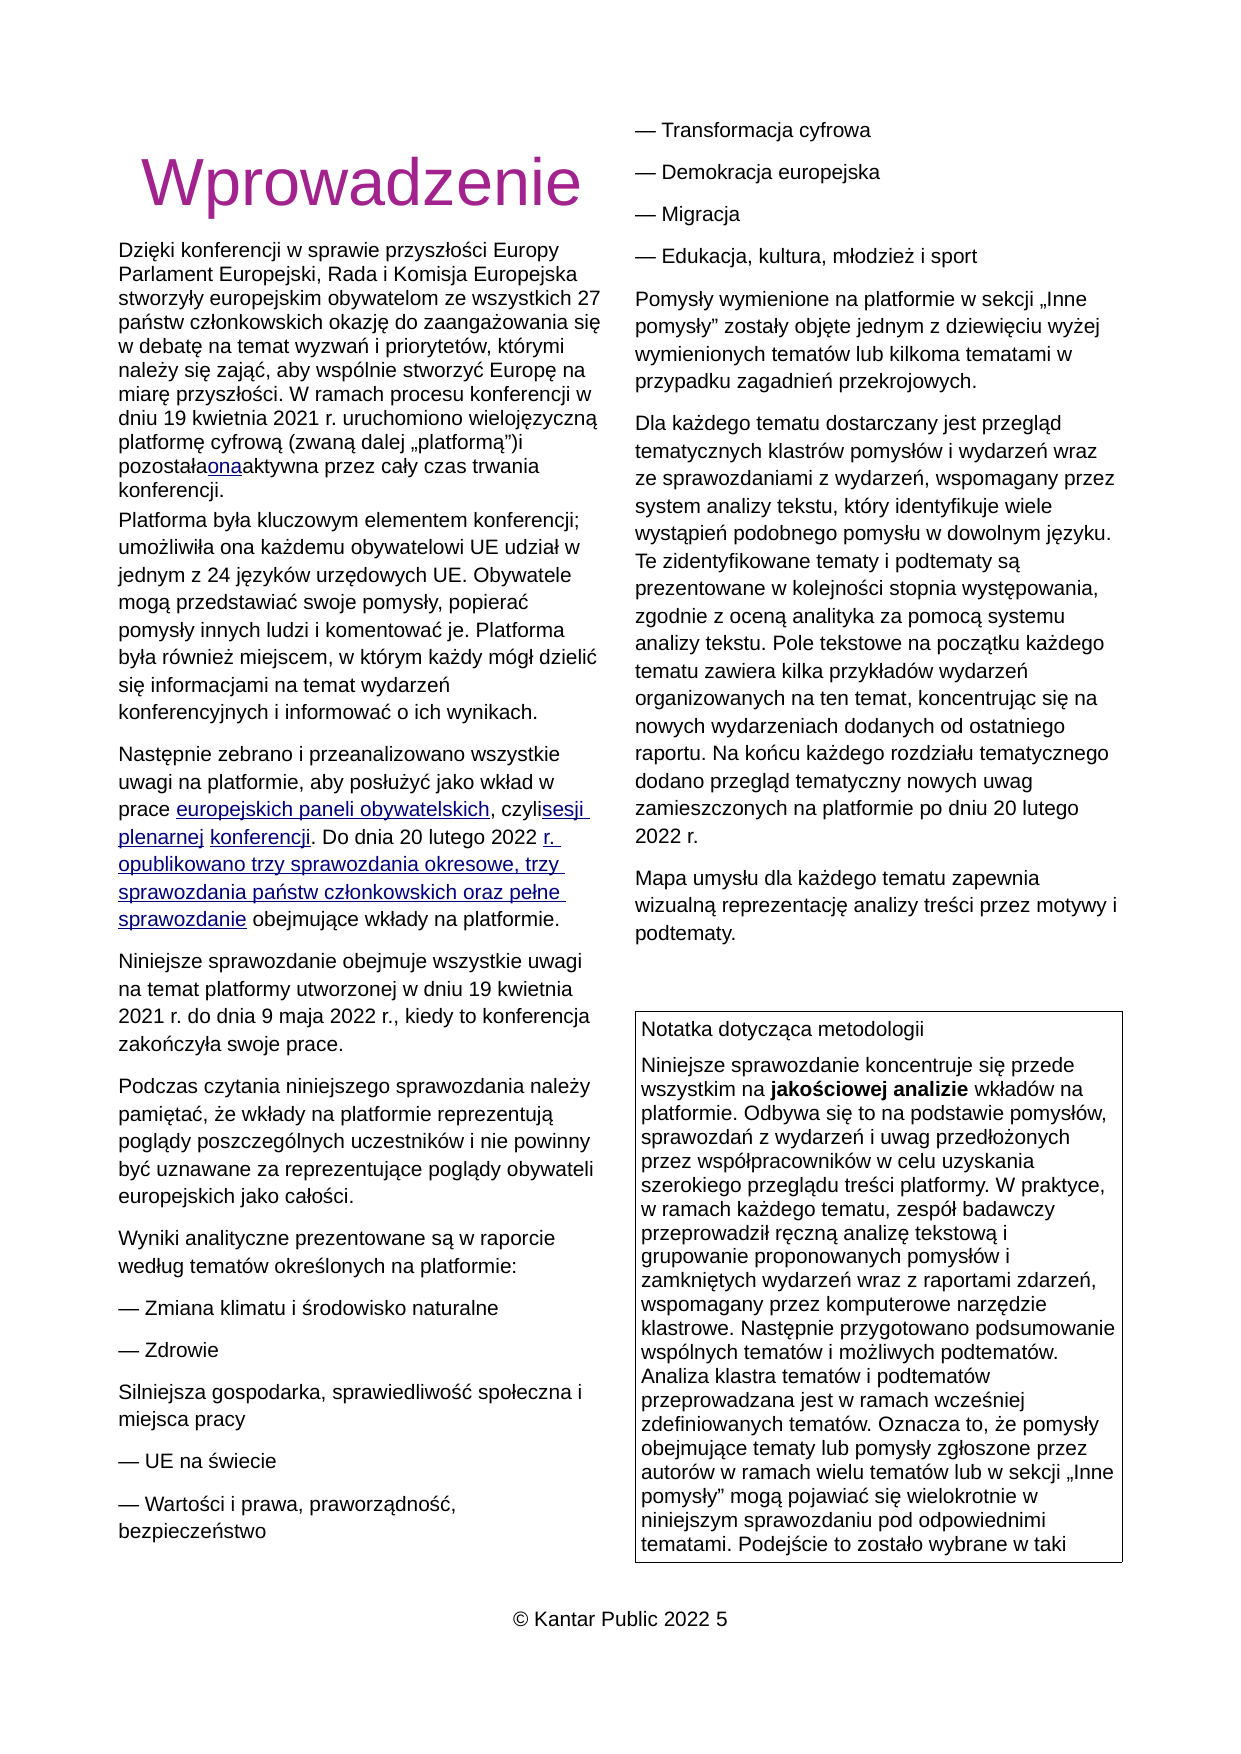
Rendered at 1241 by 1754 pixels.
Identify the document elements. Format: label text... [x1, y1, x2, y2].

text Następnie zebrano i przeanalizowano wszystkie uwagi na platformie, aby posłużyć jako wkład w prace europejskich paneli obywatelskich, czylisesji plenarnej konferencji. Do dnia 20 lutego 2022 r. opublikowano trzy sprawozdania okresowe, trzy sprawozdania państw członkowskich oraz pełne sprawozdanie obejmujące wkłady na platformie. [118, 742, 605, 931]
text Dzięki konferencji w sprawie przyszłości Europy Parlament Europejski, Rada i Komisja Europejska stworzyły europejskim obywatelom ze wszystkich 27 państw członkowskich okazję do zaangażowania się w debatę na temat wyzwań i priorytetów, którymi należy się zająć, aby wspólnie stworzyć Europę na miarę przyszłości. W ramach procesu konferencji w dniu 19 kwietnia 2021 r. uruchomiono wielojęzyczną platformę cyfrową (zwaną dalej „platformą”)i pozostałaonaaktywna przez cały czas trwania konferencji. [118, 238, 605, 502]
text — Migracja [635, 202, 1122, 226]
text — UE na świecie [118, 1449, 605, 1473]
text Niniejsze sprawozdanie koncentruje się przede wszystkim na jakościowej analizie wkładów na platformie. Odbywa się to na podstawie pomysłów, sprawozdań z wydarzeń i uwag przedłożonych przez współpracowników w celu uzyskania szerokiego przeglądu treści platformy. W praktyce, w ramach każdego tematu, zespół badawczy przeprowadził ręczną analizę tekstową i grupowanie proponowanych pomysłów i zamkniętych wydarzeń wraz z raportami zdarzeń, wspomagany przez komputerowe narzędzie klastrowe. Następnie przygotowano podsumowanie wspólnych tematów i możliwych podtematów. Analiza klastra tematów i podtematów przeprowadzana jest w ramach wcześniej zdefiniowanych tematów. Oznacza to, że pomysły obejmujące tematy lub pomysły zgłoszone przez autorów w ramach wielu tematów lub w sekcji „Inne pomysły” mogą pojawiać się wielokrotnie w niniejszym sprawozdaniu pod odpowiednimi tematami. Podejście to zostało wybrane w taki [636, 1047, 1122, 1562]
text Niniejsze sprawozdanie obejmuje wszystkie uwagi na temat platformy utworzonej w dniu 19 kwietnia 2021 r. do dnia 9 maja 2022 r., kiedy to konferencja zakończyła swoje prace. [118, 949, 605, 1056]
text — Demokracja europejska [635, 160, 1122, 184]
subtitle Wprowadzenie [118, 143, 605, 220]
text — Zmiana klimatu i środowisko naturalne [118, 1296, 605, 1319]
text Mapa umysłu dla każdego tematu zapewnia wizualną reprezentację analizy treści przez motywy i podtematy. [635, 866, 1122, 944]
text — Transformacja cyfrowa [635, 118, 1122, 142]
text — Wartości i prawa, praworządność, bezpieczeństwo [118, 1491, 605, 1543]
text Wyniki analityczne prezentowane są w raporcie według tematów określonych na platformie: [118, 1226, 605, 1277]
text Pomysły wymienione na platformie w sekcji „Inne pomysły” zostały objęte jednym z dziewięciu wyżej wymienionych tematów lub kilkoma tematami w przypadku zagadnień przekrojowych. [635, 286, 1122, 393]
text — Edukacja, kultura, młodzież i sport [635, 244, 1122, 268]
text Platforma była kluczowym elementem konferencji; umożliwiła ona każdemu obywatelowi UE udział w jednym z 24 języków urzędowych UE. Obywatele mogą przedstawiać swoje pomysły, popierać pomysły innych ludzi i komentować je. Platforma była również miejscem, w którym każdy mógł dzielić się informacjami na temat wydarzeń konferencyjnych i informować o ich wynikach. [118, 508, 605, 724]
text Notatka dotycząca metodologii [636, 1012, 1122, 1041]
text Silniejsza gospodarka, sprawiedliwość społeczna i miejsca pracy [118, 1380, 605, 1431]
text Dla każdego tematu dostarczany jest przegląd tematycznych klastrów pomysłów i wydarzeń wraz ze sprawozdaniami z wydarzeń, wspomagany przez system analizy tekstu, który identyfikuje wiele wystąpień podobnego pomysłu w dowolnym języku. Te zidentyfikowane tematy i podtematy są prezentowane w kolejności stopnia występowania, zgodnie z oceną analityka za pomocą systemu analizy tekstu. Pole tekstowe na początku każdego tematu zawiera kilka przykładów wydarzeń organizowanych na ten temat, koncentrując się na nowych wydarzeniach dodanych od ostatniego raportu. Na końcu każdego rozdziału tematycznego dodano przegląd tematyczny nowych uwag zamieszczonych na platformie po dniu 20 lutego 2022 r. [635, 411, 1122, 847]
text — Zdrowie [118, 1338, 605, 1362]
text Podczas czytania niniejszego sprawozdania należy pamiętać, że wkłady na platformie reprezentują poglądy poszczególnych uczestników i nie powinny być uznawane za reprezentujące poglądy obywateli europejskich jako całości. [118, 1074, 605, 1208]
